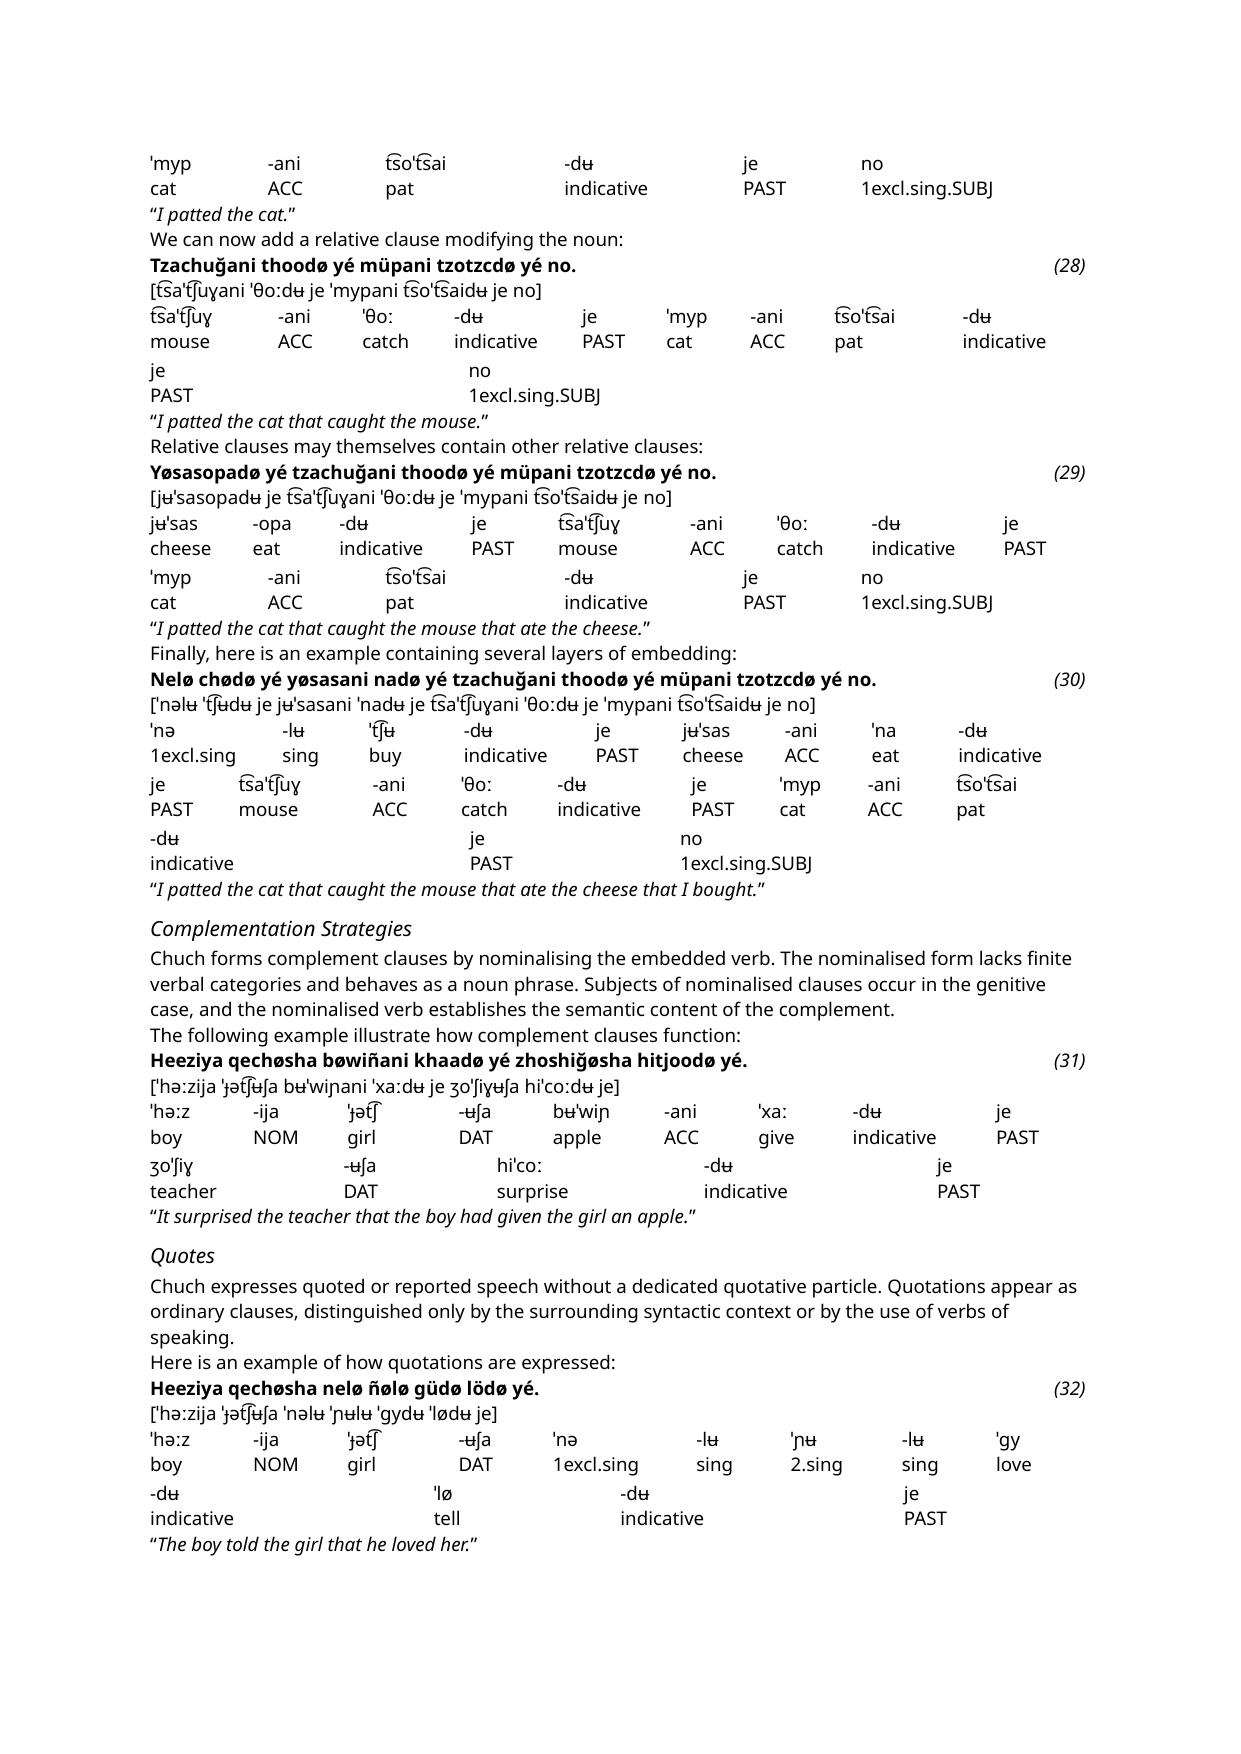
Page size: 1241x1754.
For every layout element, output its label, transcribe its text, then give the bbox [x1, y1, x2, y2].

table_header je [471, 510, 558, 536]
table_header bʉˈwiɲ [553, 1099, 664, 1124]
table_cell indicative [464, 743, 595, 768]
table_header je [743, 150, 861, 176]
table_cell sing [696, 1452, 790, 1477]
table_cell catch [461, 796, 557, 822]
table_cell give [758, 1124, 852, 1149]
text We can now add a relative clause modifying the noun: [150, 227, 1090, 252]
table_header -dʉ [962, 303, 1090, 329]
table_cell sing [902, 1452, 996, 1477]
table_header -ʉʃa [458, 1099, 553, 1124]
table_header -dʉ [958, 717, 1090, 743]
table_header -dʉ [564, 564, 743, 589]
table_header -ani [268, 150, 385, 176]
table_header ˈnə [553, 1426, 696, 1452]
table_cell ACC [868, 796, 956, 822]
table_header -ʉʃa [343, 1153, 497, 1178]
table_cell indicative [454, 329, 582, 354]
table_header -dʉ [871, 510, 1003, 536]
text The following example illustrate how complement clauses function: [150, 1022, 1090, 1047]
table_cell love [996, 1452, 1090, 1477]
table_cell NOM [253, 1124, 347, 1149]
text Nelø chødø yé yøsasani nadø yé tzachuğani thoodø yé müpani tzotzcdø yé no. (30) [150, 666, 1090, 692]
table_header je [150, 771, 238, 796]
table_cell DAT [458, 1452, 553, 1477]
table_header -dʉ [564, 150, 743, 176]
text [ˈhəːzija ˈɟət͡ʃʉʃa bʉˈwiɲani ˈxaːdʉ je ʒoˈʃiɣʉʃa hiˈcoːdʉ je] [150, 1073, 1090, 1098]
table_cell ACC [373, 796, 461, 822]
table_header -dʉ [454, 303, 582, 329]
table_header ˈnə [150, 717, 282, 743]
table_cell 1excl.sing.SUBJ [861, 590, 1090, 615]
table_header no [680, 825, 1090, 850]
table_header ˈθoː [362, 303, 454, 329]
table_header je [582, 303, 666, 329]
table_header t͡soˈt͡sai [385, 150, 564, 176]
table_header ˈmyp [779, 771, 868, 796]
table_header jʉˈsas [150, 510, 252, 536]
table_cell pat [834, 329, 962, 354]
text “I patted the cat that caught the mouse that ate the cheese that I bought.” [150, 876, 1090, 901]
table_cell surprise [497, 1178, 704, 1203]
table_header ˈlø [434, 1480, 620, 1506]
table_header -dʉ [339, 510, 471, 536]
table_cell 1excl.sing.SUBJ [861, 176, 1090, 201]
table_cell PAST [996, 1124, 1090, 1149]
text [ˈnəlʉ ˈt͡ʃʉdʉ je jʉˈsasani ˈnadʉ je t͡saˈt͡ʃuɣani ˈθoːdʉ je ˈmypani t͡soˈt͡saidʉ je no] [150, 692, 1090, 717]
table_cell tell [434, 1506, 620, 1531]
text “I patted the cat that caught the mouse that ate the cheese.” [150, 615, 1090, 641]
table_cell ACC [268, 176, 385, 201]
table_cell ACC [268, 590, 385, 615]
table_cell sing [282, 743, 369, 768]
table_header ˈmyp [150, 150, 268, 176]
table_header ʒoˈʃiɣ [150, 1153, 343, 1178]
table_header no [861, 564, 1090, 589]
text Finally, here is an example containing several layers of embedding: [150, 641, 1090, 666]
table_cell cheese [150, 536, 252, 561]
table_header je [937, 1153, 1090, 1178]
table_header ˈxaː [758, 1099, 852, 1124]
table_cell eat [252, 536, 339, 561]
table_cell ACC [664, 1124, 758, 1149]
table_cell DAT [343, 1178, 497, 1203]
table_header t͡soˈt͡sai [385, 564, 564, 589]
table_header -lʉ [282, 717, 369, 743]
table_header ˈɡy [996, 1426, 1090, 1452]
table_cell indicative [150, 850, 469, 876]
table_header je [904, 1480, 1090, 1506]
table_header je [743, 564, 861, 589]
table_cell PAST [904, 1506, 1090, 1531]
table_header -ani [785, 717, 871, 743]
table_header ˈθoː [461, 771, 557, 796]
table_cell NOM [253, 1452, 347, 1477]
table_header -dʉ [557, 771, 691, 796]
text Here is an example of how quotations are expressed: [150, 1349, 1090, 1375]
text “It surprised the teacher that the boy had given the girl an apple.” [150, 1203, 1090, 1229]
table_cell mouse [558, 536, 690, 561]
table_cell ACC [278, 329, 362, 354]
text Yøsasopadø yé tzachuğani thoodø yé müpani tzotzcdø yé no. (29) [150, 459, 1090, 484]
table_cell girl [347, 1452, 458, 1477]
table_header ˈɲʉ [790, 1426, 902, 1452]
table_header -dʉ [620, 1480, 904, 1506]
table_header -ani [268, 564, 385, 589]
table_header -ija [253, 1099, 347, 1124]
table_cell catch [362, 329, 454, 354]
table_cell indicative [557, 796, 691, 822]
text “I patted the cat.” [150, 201, 1090, 227]
table_header -lʉ [902, 1426, 996, 1452]
table_header ˈθoː [777, 510, 871, 536]
table_cell indicative [704, 1178, 937, 1203]
table_header -dʉ [464, 717, 595, 743]
table_header -ani [664, 1099, 758, 1124]
text “The boy told the girl that he loved her.” [150, 1531, 1090, 1557]
table_cell indicative [853, 1124, 996, 1149]
table_cell PAST [150, 796, 238, 822]
table_header ˈmyp [150, 564, 268, 589]
table_cell ACC [750, 329, 834, 354]
table_header t͡soˈt͡sai [834, 303, 962, 329]
table_cell cat [666, 329, 750, 354]
table_cell mouse [150, 329, 278, 354]
table_header -ani [750, 303, 834, 329]
text Relative clauses may themselves contain other relative clauses: [150, 433, 1090, 459]
text Heeziya qechøsha bøwiñani khaadø yé zhoshiğøsha hitjoodø yé. (31) [150, 1047, 1090, 1073]
table_header -ani [373, 771, 461, 796]
table_cell cat [779, 796, 868, 822]
table_cell boy [150, 1452, 253, 1477]
table_cell apple [553, 1124, 664, 1149]
text Chuch expresses quoted or reported speech without a dedicated quotative particle. Quotations appear as ordinary clauses, distinguished only by the surrounding syntactic context or by the use of verbs of speaking. [150, 1273, 1090, 1349]
table_cell boy [150, 1124, 253, 1149]
text [t͡saˈt͡ʃuɣani ˈθoːdʉ je ˈmypani t͡soˈt͡saidʉ je no] [150, 278, 1090, 303]
table_header ˈhəːz [150, 1426, 253, 1452]
table_cell DAT [458, 1124, 553, 1149]
table_cell PAST [471, 536, 558, 561]
table_header hiˈcoː [497, 1153, 704, 1178]
table_header t͡saˈt͡ʃuɣ [558, 510, 690, 536]
table_cell PAST [150, 383, 468, 408]
table_header ˈmyp [666, 303, 750, 329]
table_header -dʉ [853, 1099, 996, 1124]
table_cell cat [150, 590, 268, 615]
table_cell PAST [937, 1178, 1090, 1203]
text “I patted the cat that caught the mouse.” [150, 408, 1090, 433]
table_cell pat [956, 796, 1090, 822]
table_cell PAST [743, 590, 861, 615]
table_cell indicative [871, 536, 1003, 561]
text Chuch forms complement clauses by nominalising the embedded verb. The nominalised form lacks finite verbal categories and behaves as a noun phrase. Subjects of nominalised clauses occur in the genitive case, and the nominalised verb establishes the semantic content of the complement. [150, 945, 1090, 1022]
table_header ˈna [871, 717, 958, 743]
table_header no [861, 150, 1090, 176]
table_cell PAST [1003, 536, 1090, 561]
table_header -ani [690, 510, 777, 536]
table_cell indicative [564, 176, 743, 201]
table_header je [150, 357, 468, 382]
table_header t͡saˈt͡ʃuɣ [238, 771, 372, 796]
table_cell pat [385, 176, 564, 201]
table_cell ACC [785, 743, 871, 768]
text [ˈhəːzija ˈɟət͡ʃʉʃa ˈnəlʉ ˈɲʉlʉ ˈɡydʉ ˈlødʉ je] [150, 1401, 1090, 1426]
table_header je [470, 825, 680, 850]
table_cell indicative [958, 743, 1090, 768]
table_header ˈhəːz [150, 1099, 253, 1124]
table_cell 1excl.sing.SUBJ [468, 383, 1090, 408]
table_cell 1excl.sing.SUBJ [680, 850, 1090, 876]
table_cell buy [369, 743, 463, 768]
table_header ˈɟət͡ʃ [347, 1099, 458, 1124]
table_cell eat [871, 743, 958, 768]
table_header -dʉ [150, 825, 469, 850]
subtitle Quotes [150, 1241, 1090, 1270]
text [jʉˈsasopadʉ je t͡saˈt͡ʃuɣani ˈθoːdʉ je ˈmypani t͡soˈt͡saidʉ je no] [150, 484, 1090, 510]
table_cell PAST [691, 796, 779, 822]
table_header jʉˈsas [682, 717, 784, 743]
table_header -ʉʃa [458, 1426, 553, 1452]
table_cell catch [777, 536, 871, 561]
table_cell indicative [620, 1506, 904, 1531]
table_cell indicative [339, 536, 471, 561]
table_cell indicative [150, 1506, 433, 1531]
table_cell PAST [595, 743, 682, 768]
table_cell PAST [582, 329, 666, 354]
table_cell 1excl.sing [553, 1452, 696, 1477]
subtitle Complementation Strategies [150, 914, 1090, 942]
table_header ˈt͡ʃʉ [369, 717, 463, 743]
table_cell cheese [682, 743, 784, 768]
table_header je [996, 1099, 1090, 1124]
table_cell cat [150, 176, 268, 201]
table_header -ija [253, 1426, 347, 1452]
table_header -ani [868, 771, 956, 796]
table_cell 2.sing [790, 1452, 902, 1477]
table_cell PAST [743, 176, 861, 201]
table_header -ani [278, 303, 362, 329]
table_header t͡saˈt͡ʃuɣ [150, 303, 278, 329]
table_header t͡soˈt͡sai [956, 771, 1090, 796]
table_header no [468, 357, 1090, 382]
table_header ˈɟət͡ʃ [347, 1426, 458, 1452]
table_header -opa [252, 510, 339, 536]
table_cell girl [347, 1124, 458, 1149]
table_header je [595, 717, 682, 743]
table_cell pat [385, 590, 564, 615]
table_cell ACC [690, 536, 777, 561]
table_header je [1003, 510, 1090, 536]
table_header -dʉ [150, 1480, 433, 1506]
table_cell indicative [962, 329, 1090, 354]
text Heeziya qechøsha nelø ñølø güdø lödø yé. (32) [150, 1375, 1090, 1401]
table_cell PAST [470, 850, 680, 876]
table_cell 1excl.sing [150, 743, 282, 768]
text Tzachuğani thoodø yé müpani tzotzcdø yé no. (28) [150, 252, 1090, 278]
table_cell teacher [150, 1178, 343, 1203]
table_header -lʉ [696, 1426, 790, 1452]
table_header -dʉ [704, 1153, 937, 1178]
table_header je [691, 771, 779, 796]
table_cell mouse [238, 796, 372, 822]
table_cell indicative [564, 590, 743, 615]
